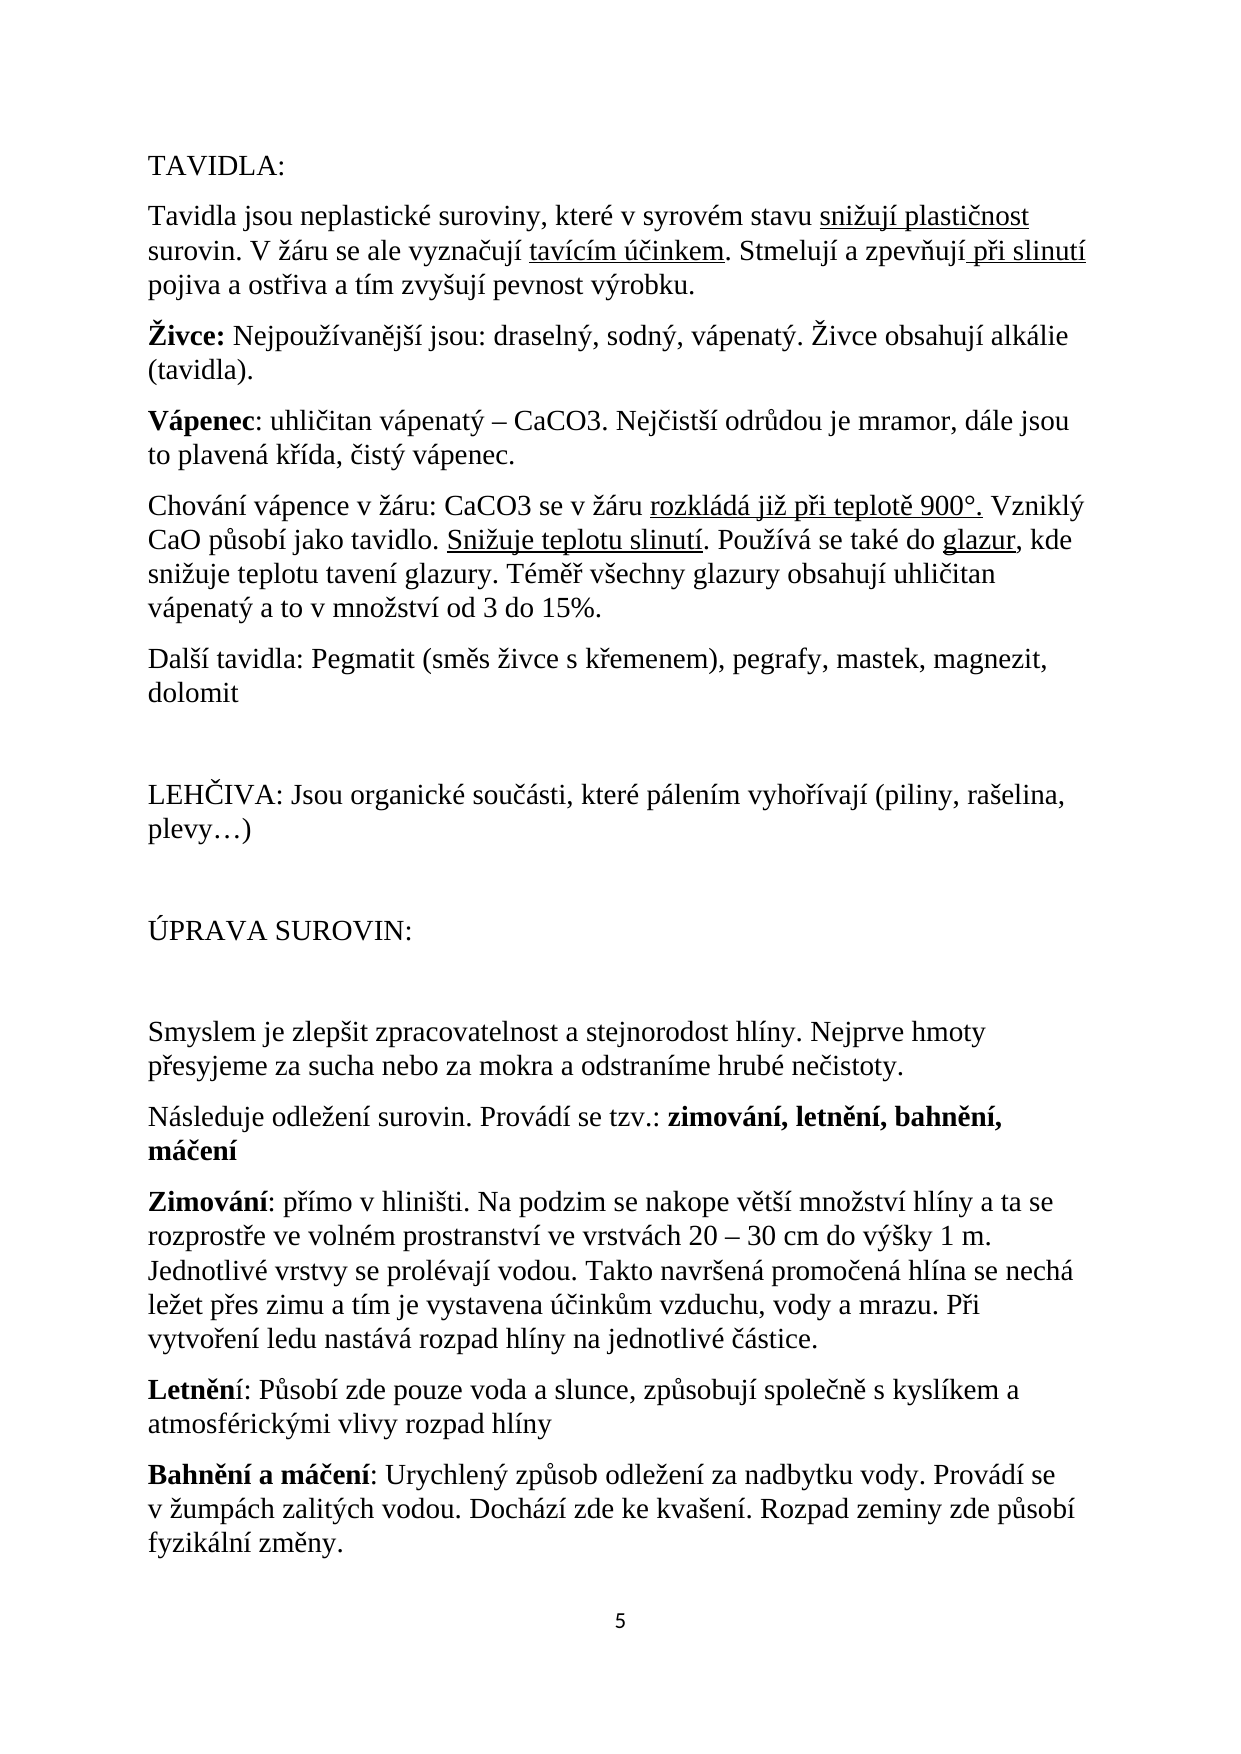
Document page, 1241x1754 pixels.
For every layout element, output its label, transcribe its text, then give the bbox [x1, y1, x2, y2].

text Letnění: Působí zde pouze voda a slunce, způsobují společně s kyslíkem a atmosférickými vlivy rozpad hlíny [148, 1372, 1093, 1439]
text Vápenec: uhličitan vápenatý – CaCO3. Nejčistší odrůdou je mramor, dále jsou to plavená křída, čistý vápenec. [148, 403, 1093, 470]
text Zimování: přímo v hliništi. Na podzim se nakope větší množství hlíny a ta se rozprostře ve volném prostranství ve vrstvách 20 – 30 cm do výšky 1 m. Jednotlivé vrstvy se prolévají vodou. Takto navršená promočená hlína se nechá ležet přes zimu a tím je vystavena účinkům vzduchu, vody a mrazu. Při vytvoření ledu nastává rozpad hlíny na jednotlivé částice. [148, 1184, 1093, 1354]
text Smyslem je zlepšit zpracovatelnost a stejnorodost hlíny. Nejprve hmoty přesyjeme za sucha nebo za mokra a odstraníme hrubé nečistoty. [148, 1014, 1093, 1082]
text Následuje odležení surovin. Provádí se tzv.: zimování, letnění, bahnění, máčení [148, 1099, 1093, 1167]
text LEHČIVA: Jsou organické součásti, které pálením vyhořívají (piliny, rašelina, plevy…) [148, 777, 1093, 844]
text Chování vápence v žáru: CaCO3 se v žáru rozkládá již při teplotě 900°. Vzniklý CaO působí jako tavidlo. Snižuje teplotu slinutí. Používá se také do glazur, kde snižuje teplotu tavení glazury. Téměř všechny glazury obsahují uhličitan vápenatý a to v množství od 3 do 15%. [148, 488, 1093, 624]
text ÚPRAVA SUROVIN: [148, 913, 1093, 946]
text Živce: Nejpoužívanější jsou: draselný, sodný, vápenatý. Živce obsahují alkálie (tavidla). [148, 318, 1093, 385]
text Tavidla jsou neplastické suroviny, které v syrovém stavu snižují plastičnost surovin. V žáru se ale vyznačují tavícím účinkem. Stmelují a zpevňují při slinutí pojiva a ostřiva a tím zvyšují pevnost výrobku. [148, 198, 1093, 300]
text Bahnění a máčení: Urychlený způsob odležení za nadbytku vody. Provádí se v žumpách zalitých vodou. Dochází zde ke kvašení. Rozpad zeminy zde působí fyzikální změny. [148, 1457, 1093, 1559]
text Další tavidla: Pegmatit (směs živce s křemenem), pegrafy, mastek, magnezit, dolomit [148, 641, 1093, 709]
text TAVIDLA: [148, 148, 1093, 181]
